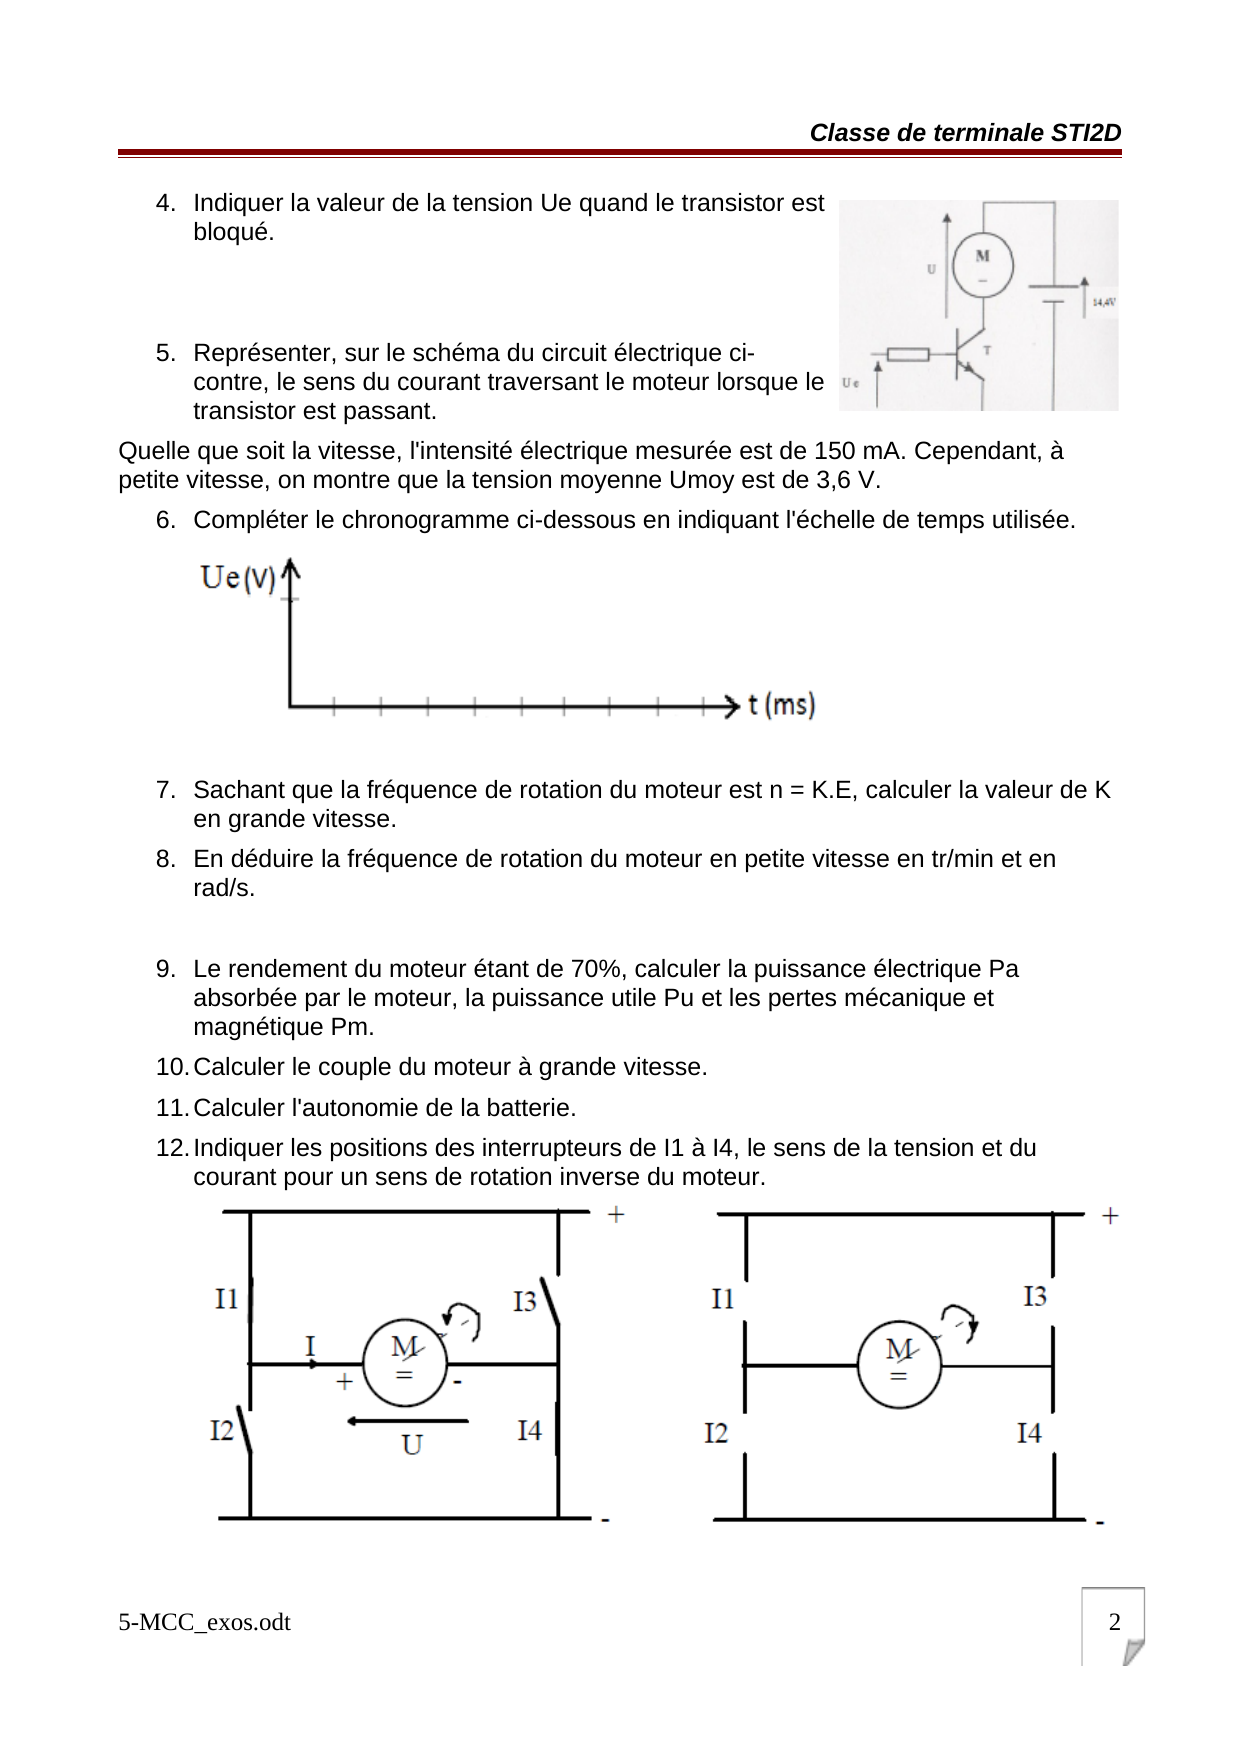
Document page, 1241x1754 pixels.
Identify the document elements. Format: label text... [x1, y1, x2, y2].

list Indiquer la valeur de la tension Ue quand le transistor est bloqué. [156, 188, 1122, 245]
list Calculer l'autonomie de la batterie. [156, 1092, 1122, 1121]
list Compléter le chronogramme ci-dessous en indiquant l'échelle de temps utilisée. [156, 505, 1122, 534]
list En déduire la fréquence de rotation du moteur en petite vitesse en tr/min et en rad/s. [156, 844, 1122, 902]
list Calculer le couple du moteur à grande vitesse. [156, 1052, 1122, 1081]
text Quelle que soit la vitesse, l'intensité électrique mesurée est de 150 mA. Cependant, à petite vitesse, on montre que la tension moyenne Umoy est de 3,6 V. [118, 436, 1122, 494]
list Représenter, sur le schéma du circuit électrique ci-contre, le sens du courant traversant le moteur lorsque le transistor est passant. [156, 338, 1122, 424]
list Indiquer les positions des interrupteurs de I1 à I4, le sens de la tension et du courant pour un sens de rotation inverse du moteur. [156, 1133, 1122, 1191]
list Le rendement du moteur étant de 70%, calculer la puissance électrique Pa absorbée par le moteur, la puissance utile Pu et les pertes mécanique et magnétique Pm. [156, 954, 1122, 1040]
list Sachant que la fréquence de rotation du moteur est n = K.E, calculer la valeur de K en grande vitesse. [156, 775, 1122, 832]
